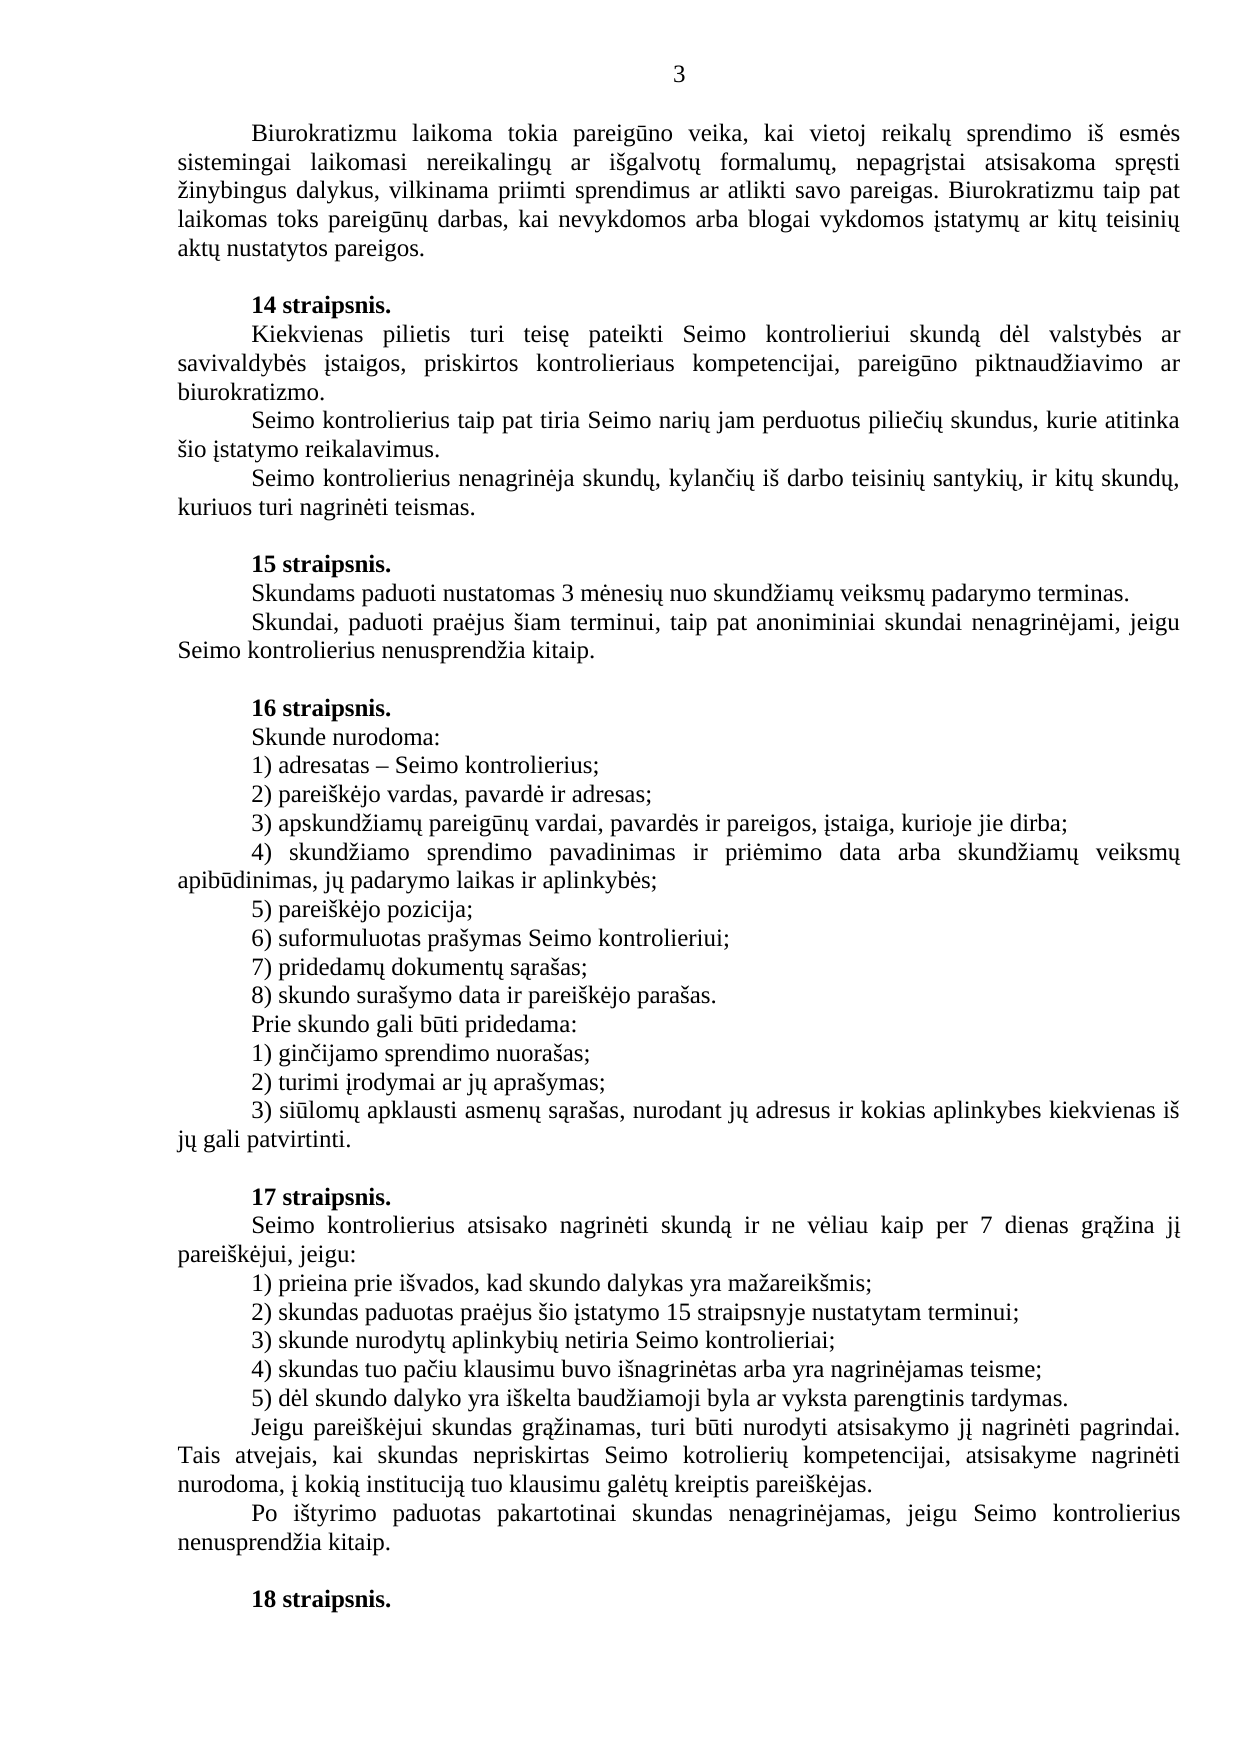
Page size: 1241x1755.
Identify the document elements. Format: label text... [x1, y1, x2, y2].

text 15 straipsnis. [177, 549, 1181, 578]
text Skundams paduoti nustatomas 3 mėnesių nuo skundžiamų veiksmų padarymo terminas. [177, 578, 1181, 607]
text Biurokratizmu laikoma tokia pareigūno veika, kai vietoj reikalų sprendimo iš esmės sistemingai laikomasi nereikalingų ar išgalvotų formalumų, nepagrįstai atsisakoma spręsti žinybingus dalykus, vilkinama priimti sprendimus ar atlikti savo pareigas. Biurokratizmu taip pat laikomas toks pareigūnų darbas, kai nevykdomos arba blogai vykdomos įstatymų ar kitų teisinių aktų nustatytos pareigos. [177, 118, 1181, 262]
text Prie skundo gali būti pridedama: [177, 1009, 1181, 1038]
text 2) skundas paduotas praėjus šio įstatymo 15 straipsnyje nustatytam terminui; [177, 1297, 1181, 1326]
text Seimo kontrolierius atsisako nagrinėti skundą ir ne vėliau kaip per 7 dienas grąžina jį pareiškėjui, jeigu: [177, 1211, 1181, 1268]
text Skundai, paduoti praėjus šiam terminui, taip pat anoniminiai skundai nenagrinėjami, jeigu Seimo kontrolierius nenusprendžia kitaip. [177, 607, 1181, 664]
text 2) turimi įrodymai ar jų aprašymas; [177, 1067, 1181, 1096]
text 17 straipsnis. [177, 1182, 1181, 1211]
text 7) pridedamų dokumentų sąrašas; [177, 952, 1181, 981]
text 3) siūlomų apklausti asmenų sąrašas, nurodant jų adresus ir kokias aplinkybes kiekvienas iš jų gali patvirtinti. [177, 1096, 1181, 1153]
text Seimo kontrolierius nenagrinėja skundų, kylančių iš darbo teisinių santykių, ir kitų skundų, kuriuos turi nagrinėti teismas. [177, 463, 1181, 521]
text Po ištyrimo paduotas pakartotinai skundas nenagrinėjamas, jeigu Seimo kontrolierius nenusprendžia kitaip. [177, 1498, 1181, 1556]
text 14 straipsnis. [177, 291, 1181, 319]
text 4) skundas tuo pačiu klausimu buvo išnagrinėtas arba yra nagrinėjamas teisme; [177, 1354, 1181, 1383]
text Jeigu pareiškėjui skundas grąžinamas, turi būti nurodyti atsisakymo jį nagrinėti pagrindai. Tais atvejais, kai skundas nepriskirtas Seimo kotrolierių kompetencijai, atsisakyme nagrinėti nurodoma, į kokią instituciją tuo klausimu galėtų kreiptis pareiškėjas. [177, 1412, 1181, 1498]
text 18 straipsnis. [177, 1584, 1181, 1613]
text 1) ginčijamo sprendimo nuorašas; [177, 1038, 1181, 1067]
text 1) adresatas – Seimo kontrolierius; [177, 751, 1181, 779]
text 3) skunde nurodytų aplinkybių netiria Seimo kontrolieriai; [177, 1326, 1181, 1354]
text 5) dėl skundo dalyko yra iškelta baudžiamoji byla ar vyksta parengtinis tardymas. [177, 1383, 1181, 1412]
text 6) suformuluotas prašymas Seimo kontrolieriui; [177, 923, 1181, 952]
text 8) skundo surašymo data ir pareiškėjo parašas. [177, 981, 1181, 1009]
text 5) pareiškėjo pozicija; [177, 894, 1181, 923]
text 3) apskundžiamų pareigūnų vardai, pavardės ir pareigos, įstaiga, kurioje jie dirba; [177, 808, 1181, 837]
text Seimo kontrolierius taip pat tiria Seimo narių jam perduotus piliečių skundus, kurie atitinka šio įstatymo reikalavimus. [177, 406, 1181, 463]
text 2) pareiškėjo vardas, pavardė ir adresas; [177, 779, 1181, 808]
text 1) prieina prie išvados, kad skundo dalykas yra mažareikšmis; [177, 1268, 1181, 1297]
text 16 straipsnis. [177, 693, 1181, 722]
text Skunde nurodoma: [177, 722, 1181, 751]
text 4) skundžiamo sprendimo pavadinimas ir priėmimo data arba skundžiamų veiksmų apibūdinimas, jų padarymo laikas ir aplinkybės; [177, 837, 1181, 894]
text Kiekvienas pilietis turi teisę pateikti Seimo kontrolieriui skundą dėl valstybės ar savivaldybės įstaigos, priskirtos kontrolieriaus kompetencijai, pareigūno piktnaudžiavimo ar biurokratizmo. [177, 319, 1181, 406]
